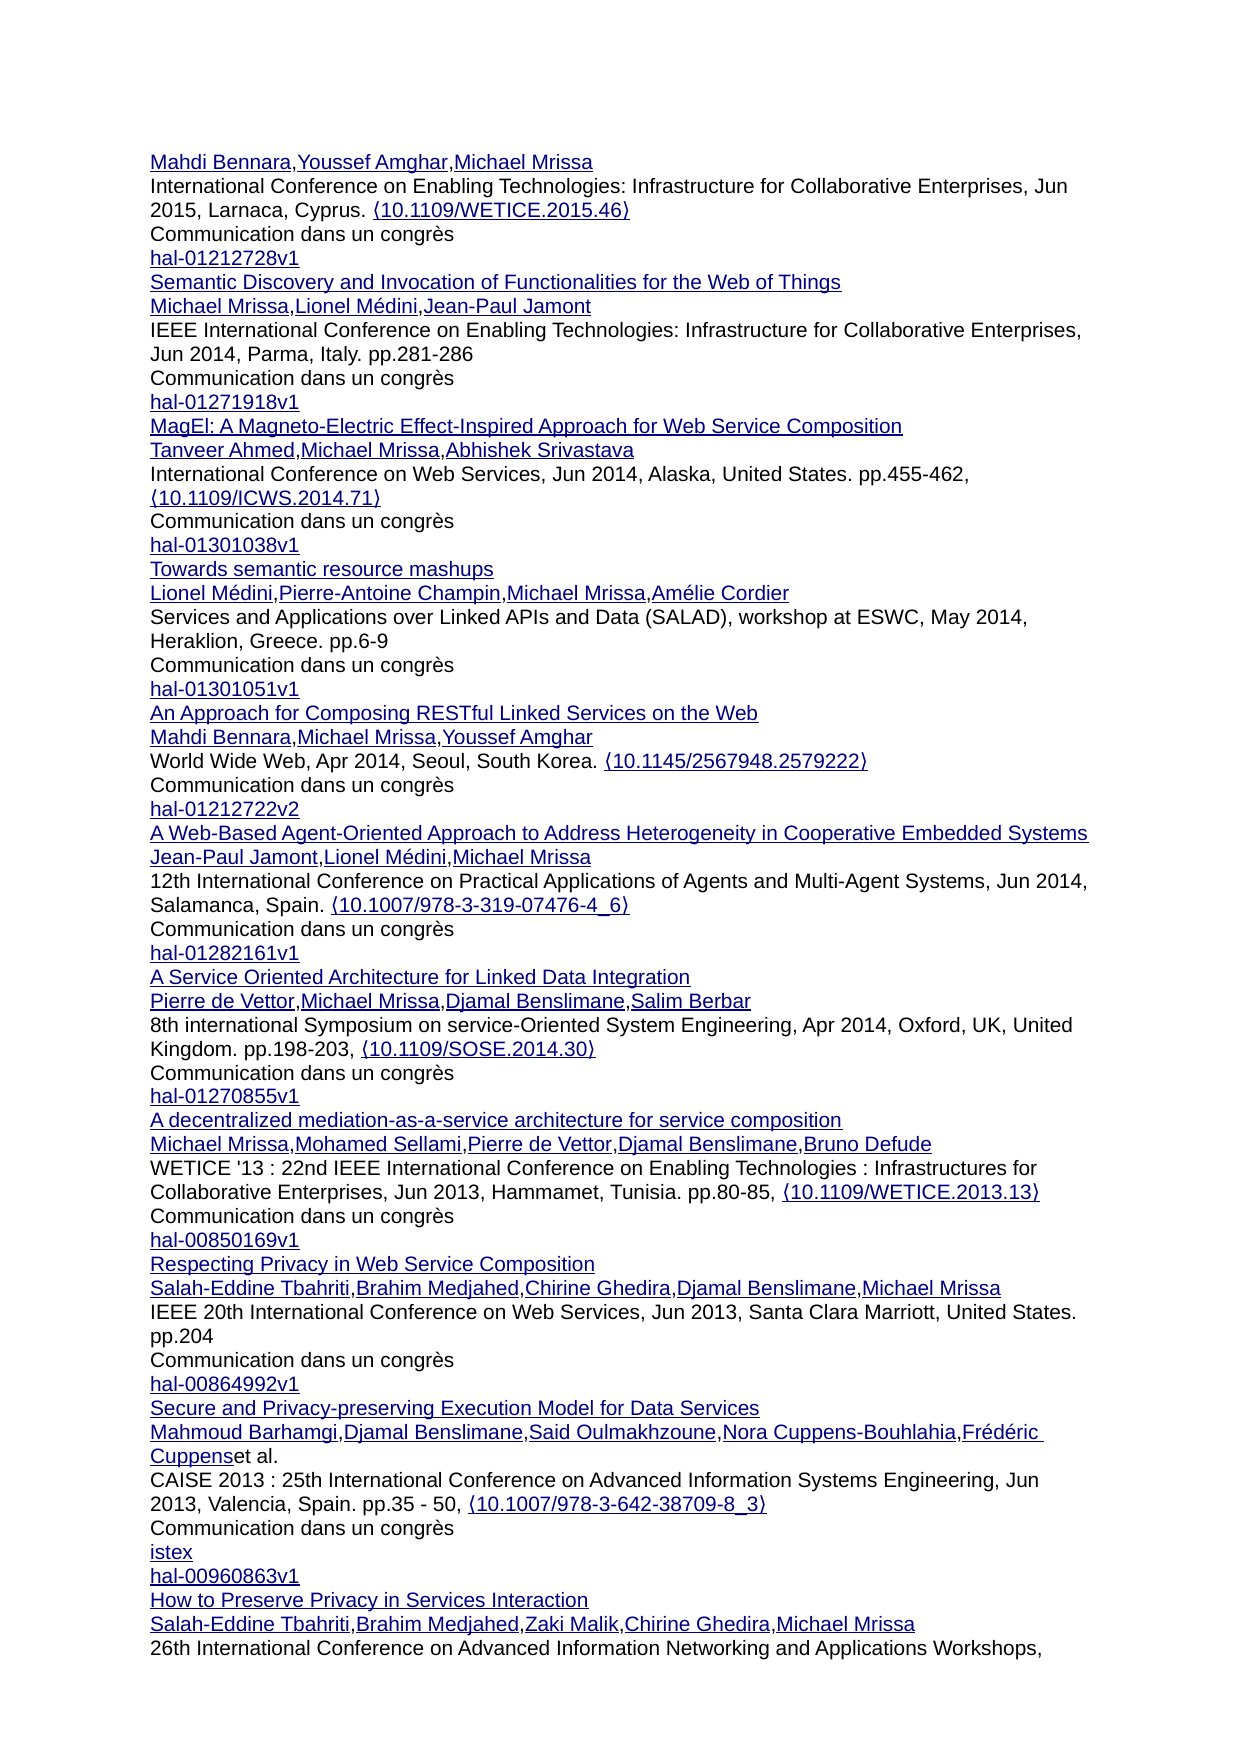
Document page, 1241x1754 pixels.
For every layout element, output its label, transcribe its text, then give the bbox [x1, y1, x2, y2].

table_cell MagEl: A Magneto-Electric Effect-Inspired Approach for Web Service Composition Tanveer Ahmed,Michael Mrissa,Abhishek Srivastava International Conference on Web Services, Jun 2014, Alaska, United States. pp.455-462, ⟨10.1109/ICWS.2014.71⟩ Communication dans un congrès hal-01301038v1 [150, 414, 1090, 557]
table_cell A decentralized mediation-as-a-service architecture for service composition Michael Mrissa,Mohamed Sellami,Pierre de Vettor,Djamal Benslimane,Bruno Defude WETICE '13 : 22nd IEEE International Conference on Enabling Technologies : Infrastructures for Collaborative Enterprises, Jun 2013, Hammamet, Tunisia. pp.80-85, ⟨10.1109/WETICE.2013.13⟩ Communication dans un congrès hal-00850169v1 [150, 1108, 1090, 1252]
table_cell Semantic Discovery and Invocation of Functionalities for the Web of Things Michael Mrissa,Lionel Médini,Jean-Paul Jamont IEEE International Conference on Enabling Technologies: Infrastructure for Collaborative Enterprises, Jun 2014, Parma, Italy. pp.281-286 Communication dans un congrès hal-01271918v1 [150, 270, 1090, 413]
table_cell Respecting Privacy in Web Service Composition Salah-Eddine Tbahriti,Brahim Medjahed,Chirine Ghedira,Djamal Benslimane,Michael Mrissa IEEE 20th International Conference on Web Services, Jun 2013, Santa Clara Marriott, United States. pp.204 Communication dans un congrès hal-00864992v1 [150, 1252, 1090, 1396]
table_cell A Service Oriented Architecture for Linked Data Integration Pierre de Vettor,Michael Mrissa,Djamal Benslimane,Salim Berbar 8th international Symposium on service-Oriented System Engineering, Apr 2014, Oxford, UK, United Kingdom. pp.198-203, ⟨10.1109/SOSE.2014.30⟩ Communication dans un congrès hal-01270855v1 [150, 965, 1090, 1108]
table_cell A Web-Based Agent-Oriented Approach to Address Heterogeneity in Cooperative Embedded Systems Jean-Paul Jamont,Lionel Médini,Michael Mrissa 12th International Conference on Practical Applications of Agents and Multi-Agent Systems, Jun 2014, Salamanca, Spain. ⟨10.1007/978-3-319-07476-4_6⟩ Communication dans un congrès hal-01282161v1 [150, 821, 1090, 964]
table_cell An Approach for Composing RESTful Linked Services on the Web Mahdi Bennara,Michael Mrissa,Youssef Amghar World Wide Web, Apr 2014, Seoul, South Korea. ⟨10.1145/2567948.2579222⟩ Communication dans un congrès hal-01212722v2 [150, 701, 1090, 821]
table_cell How to Preserve Privacy in Services Interaction Salah-Eddine Tbahriti,Brahim Medjahed,Zaki Malik,Chirine Ghedira,Michael Mrissa 26th International Conference on Advanced Information Networking and Applications Workshops, [150, 1588, 1090, 1659]
table_cell Secure and Privacy-preserving Execution Model for Data Services Mahmoud Barhamgi,Djamal Benslimane,Said Oulmakhzoune,Nora Cuppens-Bouhlahia,Frédéric Cuppenset al. CAISE 2013 : 25th International Conference on Advanced Information Systems Engineering, Jun 2013, Valencia, Spain. pp.35 - 50, ⟨10.1007/978-3-642-38709-8_3⟩ Communication dans un congrès istex hal-00960863v1 [150, 1396, 1090, 1587]
table_cell Towards semantic resource mashups Lionel Médini,Pierre-Antoine Champin,Michael Mrissa,Amélie Cordier Services and Applications over Linked APIs and Data (SALAD), workshop at ESWC, May 2014, Heraklion, Greece. pp.6-9 Communication dans un congrès hal-01301051v1 [150, 557, 1090, 701]
table_cell Mahdi Bennara,Youssef Amghar,Michael Mrissa International Conference on Enabling Technologies: Infrastructure for Collaborative Enterprises, Jun 2015, Larnaca, Cyprus. ⟨10.1109/WETICE.2015.46⟩ Communication dans un congrès hal-01212728v1 [150, 150, 1090, 270]
